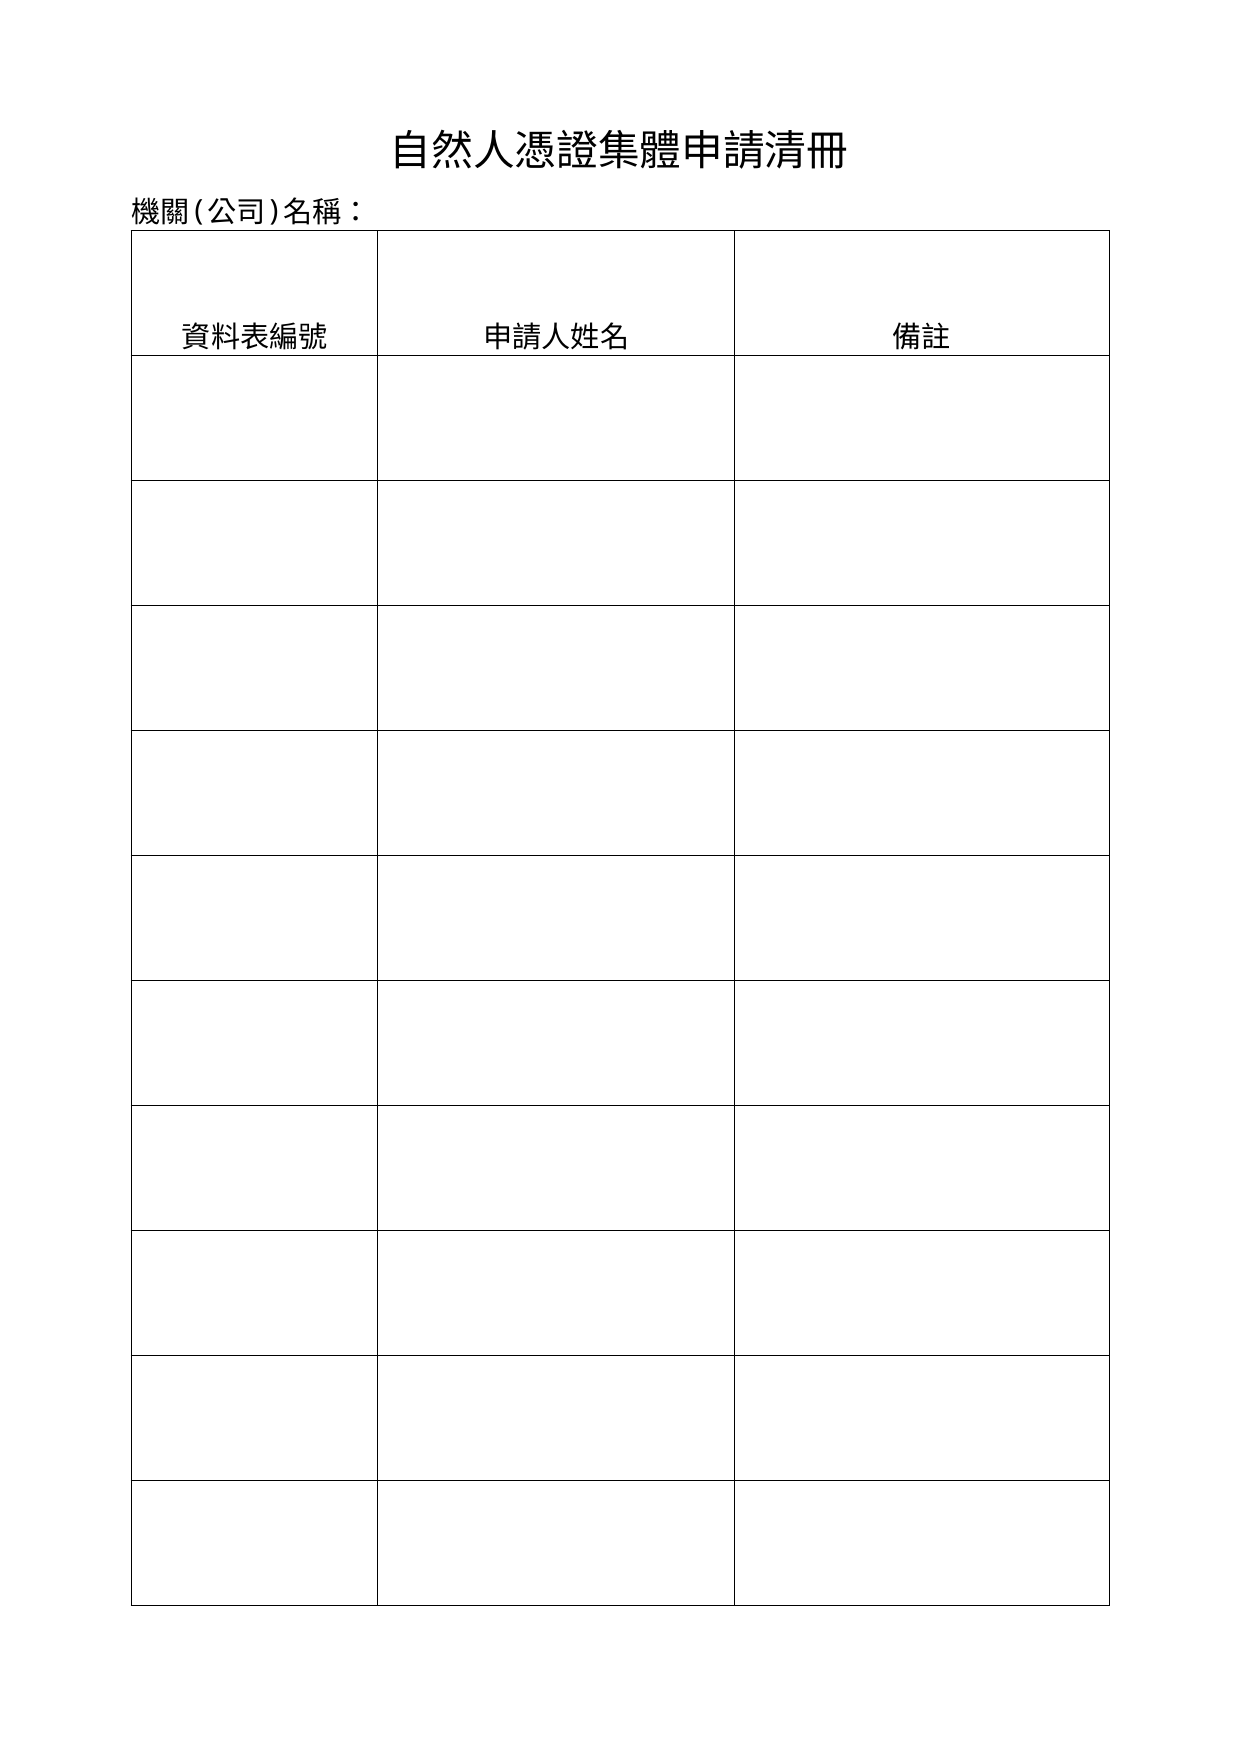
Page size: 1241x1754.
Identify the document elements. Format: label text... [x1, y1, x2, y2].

table_cell [735, 1481, 1109, 1605]
table_header 申請人姓名 [378, 231, 734, 355]
table_cell [132, 481, 377, 605]
table_cell [378, 1106, 734, 1230]
table_cell [378, 856, 734, 980]
table_cell [735, 981, 1109, 1105]
table_cell [132, 1106, 377, 1230]
table_cell [132, 1231, 377, 1355]
table_cell [735, 481, 1109, 605]
table_cell [378, 1481, 734, 1605]
table_cell [378, 356, 734, 480]
table_cell [735, 1231, 1109, 1355]
table_cell [378, 981, 734, 1105]
table_cell [132, 856, 377, 980]
table_cell [378, 731, 734, 855]
table_cell [132, 731, 377, 855]
text 自然人憑證集體申請清冊 [131, 105, 1106, 168]
table_cell [378, 481, 734, 605]
table_cell [735, 856, 1109, 980]
table_cell [735, 356, 1109, 480]
table_cell [735, 1106, 1109, 1230]
table_cell [132, 356, 377, 480]
text 機關(公司)名稱： [131, 168, 1106, 230]
table_cell [735, 1356, 1109, 1480]
table_cell [132, 606, 377, 730]
table_cell [735, 606, 1109, 730]
table_header 資料表編號 [132, 231, 377, 355]
table_cell [378, 1356, 734, 1480]
table_cell [132, 1481, 377, 1605]
table_cell [378, 1231, 734, 1355]
table_cell [735, 731, 1109, 855]
table_cell [132, 1356, 377, 1480]
table_cell [132, 981, 377, 1105]
table_cell [378, 606, 734, 730]
table_header 備註 [735, 231, 1109, 355]
